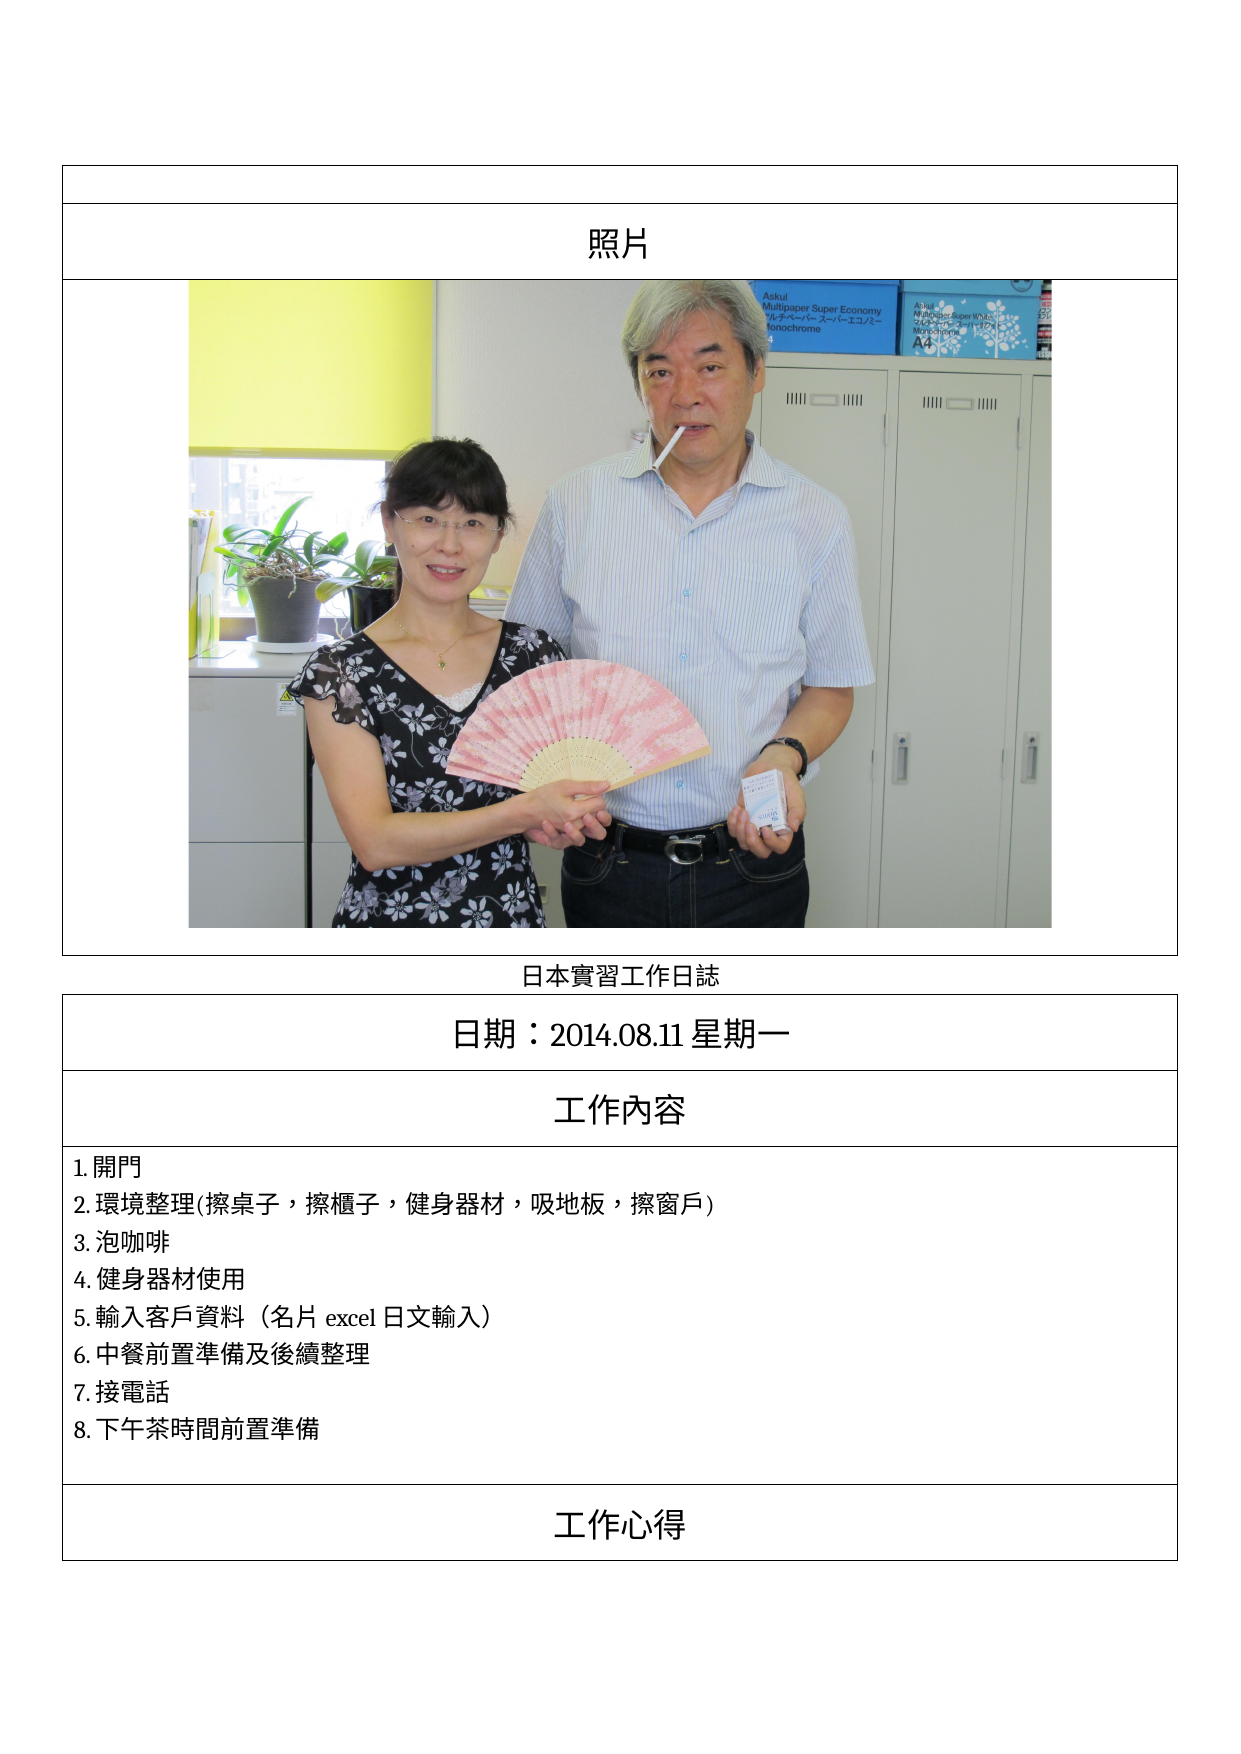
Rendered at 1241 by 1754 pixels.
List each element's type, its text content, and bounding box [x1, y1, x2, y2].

table_cell [63, 166, 1177, 203]
table_cell 工作心得 [63, 1485, 1177, 1560]
table_cell 工作內容 [63, 1071, 1177, 1146]
table_cell 1. 開門 2. 環境整理(擦桌子，擦櫃子，健身器材，吸地板，擦窗戶) 3. 泡咖啡 4. 健身器材使用 5. 輸入客戶資料（名片excel日文輸入） 6. 中餐前置準備及後續整理 7. 接電話 8. 下午茶時間前置準備 [63, 1147, 1177, 1484]
table_cell [63, 280, 1177, 955]
text 日本實習工作日誌 [187, 956, 1053, 994]
picture [188, 280, 1052, 928]
table_cell 照片 [63, 204, 1177, 279]
table_header 日期：2014.08.11 星期一 [63, 995, 1177, 1070]
